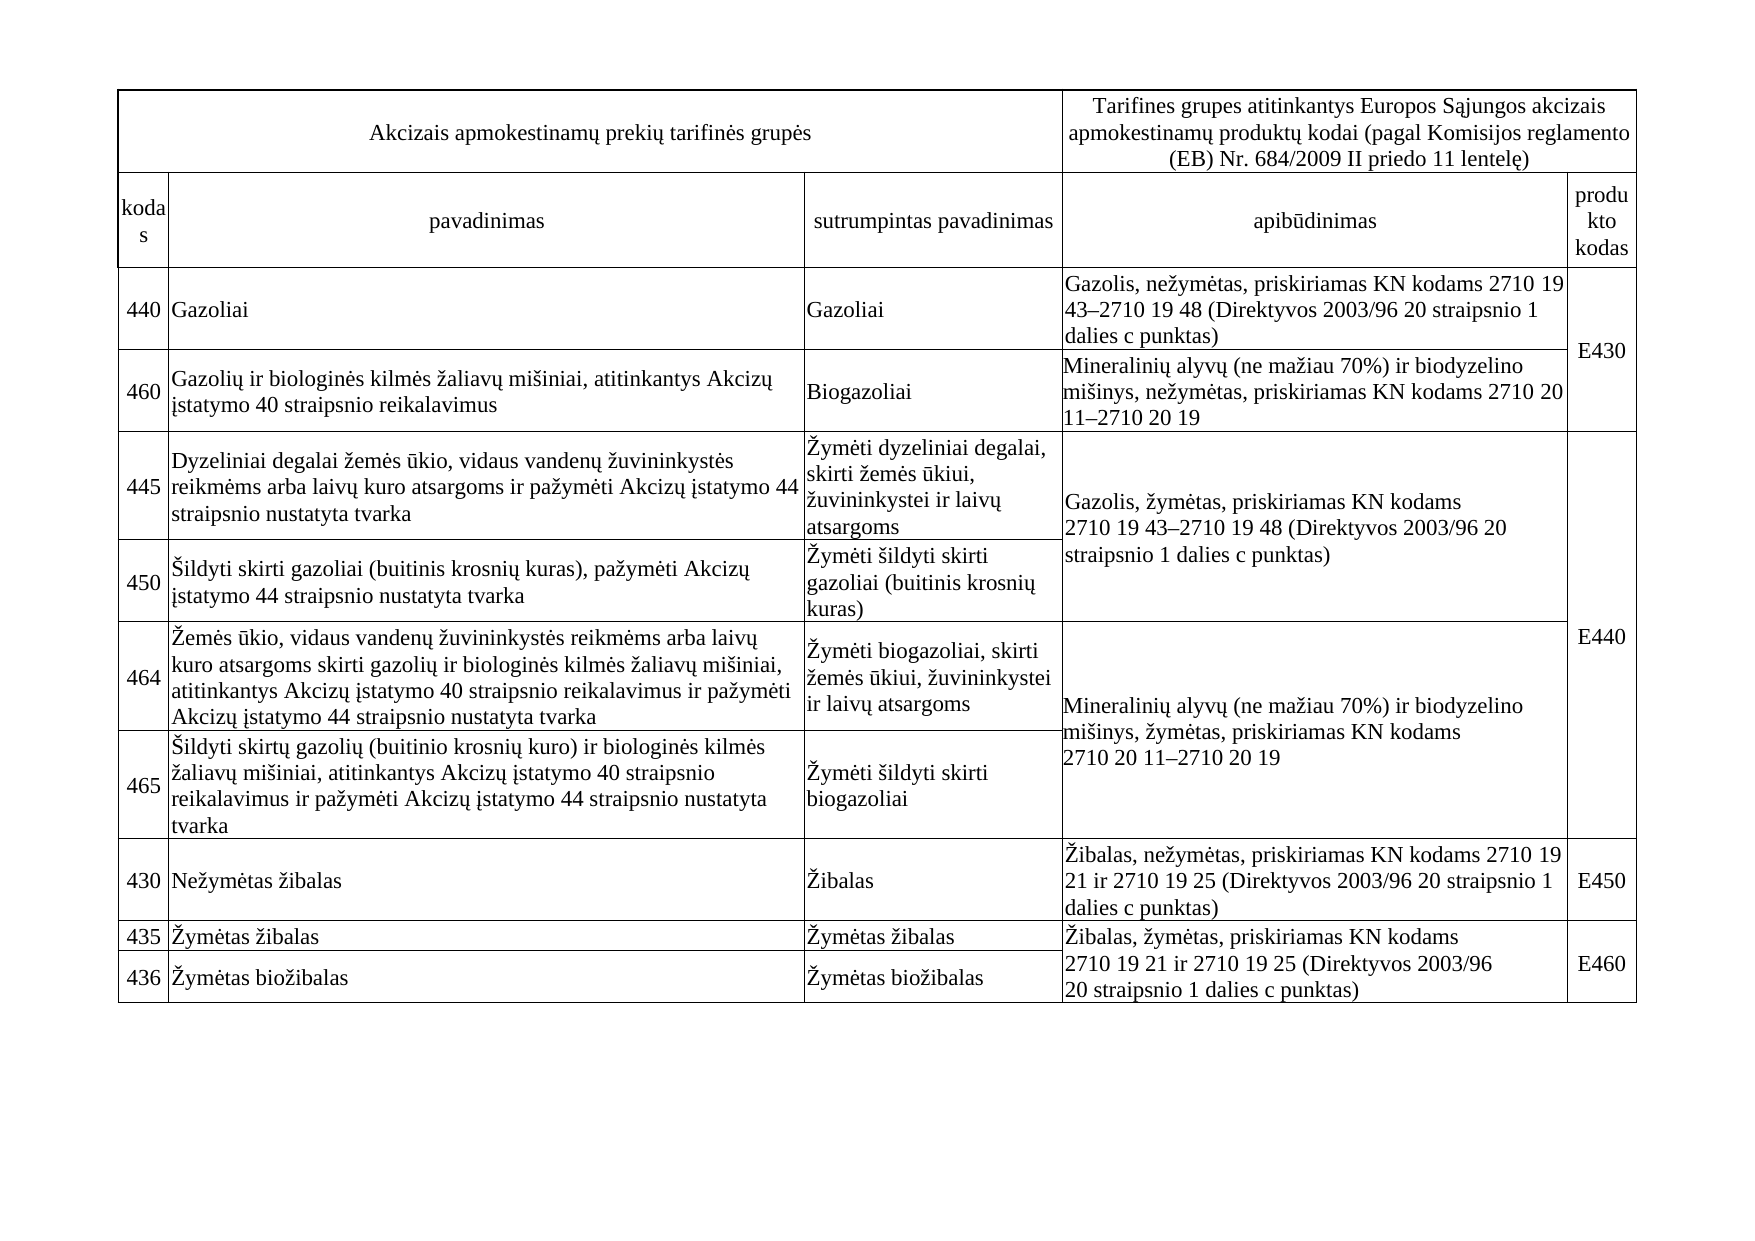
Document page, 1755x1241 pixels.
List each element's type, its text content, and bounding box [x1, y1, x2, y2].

table_cell E430 [1568, 268, 1636, 431]
table_cell Žymėti dyzeliniai degalai, skirti žemės ūkiui, žuvininkystei ir laivų atsargoms [805, 432, 1062, 539]
table_cell 465 [119, 731, 168, 838]
table_cell Žymėtas žibalas [169, 921, 804, 949]
table_cell Žemės ūkio, vidaus vandenų žuvininkystės reikmėms arba laivų kuro atsargoms skirti gazolių ir biologinės kilmės žaliavų mišiniai, atitinkantys Akcizų įstatymo 40 straipsnio reikalavimus ir pažymėti Akcizų įstatymo 44 straipsnio nustatyta tvarka [169, 622, 804, 730]
table_cell produkto kodas [1568, 173, 1636, 267]
table_cell 440 [119, 268, 168, 349]
table_cell Gazoliai [805, 268, 1062, 349]
table_cell Dyzeliniai degalai žemės ūkio, vidaus vandenų žuvininkystės reikmėms arba laivų kuro atsargoms ir pažymėti Akcizų įstatymo 44 straipsnio nustatyta tvarka [169, 432, 804, 539]
table_cell apibūdinimas [1063, 173, 1567, 267]
table_cell Gazoliai [169, 268, 804, 349]
table_cell 436 [119, 951, 168, 1002]
table_cell Žymėtas biožibalas [169, 951, 804, 1002]
table_header Tarifines grupes atitinkantys Europos Sąjungos akcizais apmokestinamų produktų kodai (pagal Komisijos reglamento (EB) Nr. 684/2009 II priedo 11 lentelę) [1063, 91, 1636, 172]
table_cell 464 [119, 622, 168, 730]
table_cell E440 [1568, 432, 1636, 838]
table_cell 450 [119, 540, 168, 621]
table_cell 430 [119, 839, 168, 920]
table_cell pavadinimas [169, 173, 804, 267]
table_cell E460 [1568, 921, 1636, 1002]
table_cell Biogazoliai [805, 350, 1062, 431]
table_cell Žymėti šildyti skirti biogazoliai [805, 731, 1062, 838]
table_cell Nežymėtas žibalas [169, 839, 804, 920]
table_cell Gazolis, žymėtas, priskiriamas KN kodams 2710 19 43–2710 19 48 (Direktyvos 2003/96 20 straipsnio 1 dalies c punktas) [1063, 432, 1567, 621]
table_cell E450 [1568, 839, 1636, 920]
table_cell sutrumpintas pavadinimas [805, 173, 1062, 267]
table_cell Žibalas [805, 839, 1062, 920]
table_cell Gazolių ir biologinės kilmės žaliavų mišiniai, atitinkantys Akcizų įstatymo 40 straipsnio reikalavimus [169, 350, 804, 431]
table_header Akcizais apmokestinamų prekių tarifinės grupės [119, 91, 1062, 172]
table_cell 460 [119, 350, 168, 431]
table_cell Mineralinių alyvų (ne mažiau 70%) ir biodyzelino mišinys, nežymėtas, priskiriamas KN kodams 2710 20 11–2710 20 19 [1063, 350, 1567, 431]
table_cell Gazolis, nežymėtas, priskiriamas KN kodams 2710 19 43–2710 19 48 (Direktyvos 2003/96 20 straipsnio 1 dalies c punktas) [1063, 268, 1567, 349]
table_cell Žymėti šildyti skirti gazoliai (buitinis krosnių kuras) [805, 540, 1062, 621]
table_cell 435 [119, 921, 168, 949]
table_cell Mineralinių alyvų (ne mažiau 70%) ir biodyzelino mišinys, žymėtas, priskiriamas KN kodams 2710 20 11–2710 20 19 [1063, 622, 1567, 838]
table_cell Žymėtas biožibalas [805, 951, 1062, 1002]
table_cell 445 [119, 432, 168, 539]
table_cell Šildyti skirti gazoliai (buitinis krosnių kuras), pažymėti Akcizų įstatymo 44 straipsnio nustatyta tvarka [169, 540, 804, 621]
table_cell Žibalas, nežymėtas, priskiriamas KN kodams 2710 19 21 ir 2710 19 25 (Direktyvos 2003/96 20 straipsnio 1 dalies c punktas) [1063, 839, 1567, 920]
table_cell Žymėti biogazoliai, skirti žemės ūkiui, žuvininkystei ir laivų atsargoms [805, 622, 1062, 730]
table_cell kodas [119, 173, 168, 267]
table_cell Žymėtas žibalas [805, 921, 1062, 949]
table_cell Šildyti skirtų gazolių (buitinio krosnių kuro) ir biologinės kilmės žaliavų mišiniai, atitinkantys Akcizų įstatymo 40 straipsnio reikalavimus ir pažymėti Akcizų įstatymo 44 straipsnio nustatyta tvarka [169, 731, 804, 838]
table_cell Žibalas, žymėtas, priskiriamas KN kodams 2710 19 21 ir 2710 19 25 (Direktyvos 2003/96 20 straipsnio 1 dalies c punktas) [1063, 921, 1567, 1002]
